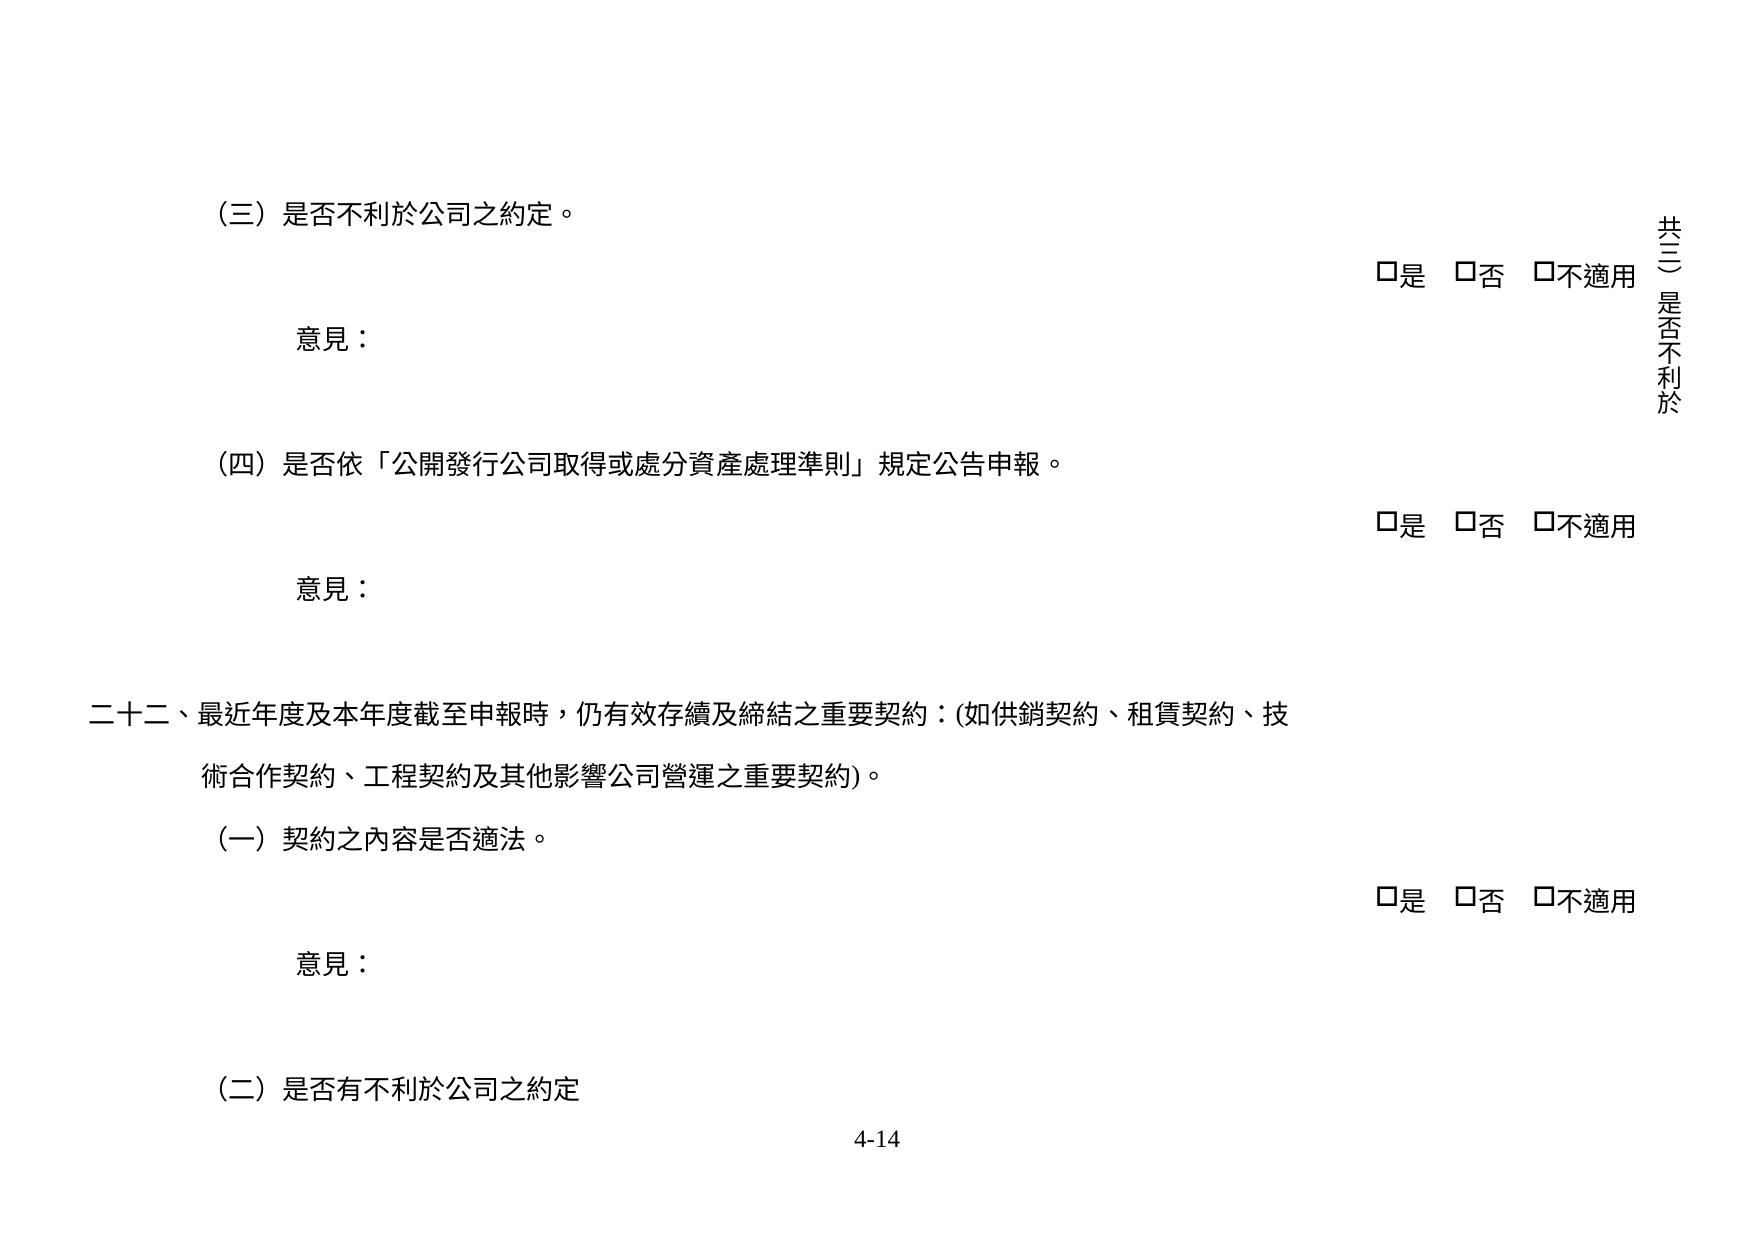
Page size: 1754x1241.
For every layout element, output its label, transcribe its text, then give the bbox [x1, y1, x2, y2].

text （二）是否有不利於公司之約定 [176, 1046, 1295, 1108]
text 二十二、最近年度及本年度截至申報時，仍有效存續及締結之重要契約：(如供銷契約、租賃契約、技術合作契約、工程契約及其他影響公司營運之重要契約)。 [89, 671, 1295, 796]
text 是 否 不適用 [89, 858, 1638, 921]
text 是 否 不適用 [89, 483, 1638, 546]
text （一）契約之內容是否適法。 [176, 796, 1295, 858]
text （四）是否依「公開發行公司取得或處分資產處理準則」規定公告申報。 [176, 421, 1295, 483]
text 是 否 不適用 [89, 233, 1638, 296]
text （三）是否不利於公司之約定。 [176, 171, 1295, 233]
text 共三）是否不利於公司之 [1651, 215, 1688, 439]
text 意見： [171, 921, 1295, 983]
text 意見： [220, 546, 1295, 608]
text 意見： [171, 296, 1295, 358]
